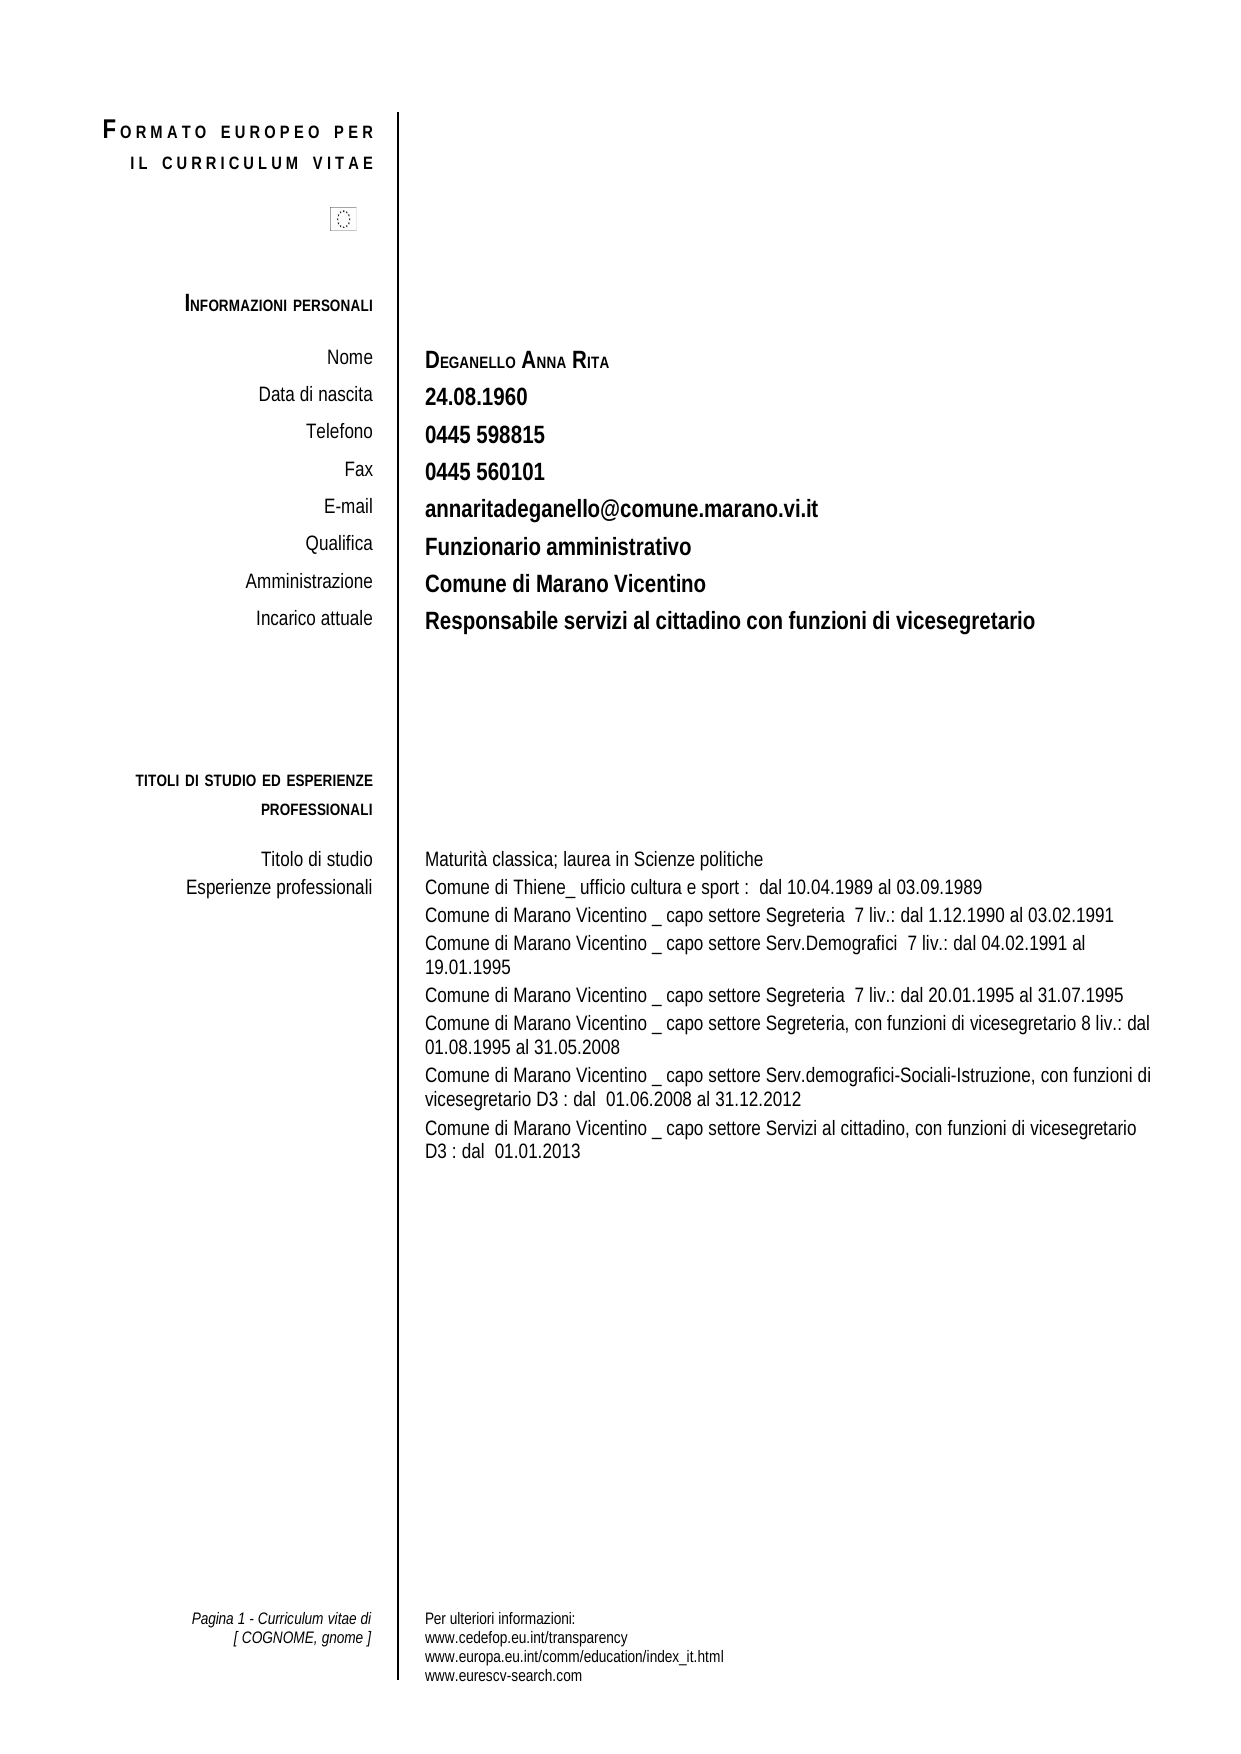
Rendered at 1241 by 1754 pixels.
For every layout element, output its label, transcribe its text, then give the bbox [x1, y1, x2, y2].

table_cell [399, 1113, 413, 1165]
table_cell [399, 527, 413, 564]
table_cell [384, 1113, 397, 1165]
table_cell [384, 901, 397, 929]
table_cell [399, 1061, 413, 1113]
table_header [399, 845, 413, 873]
table_cell [399, 901, 413, 929]
table_cell [399, 565, 413, 602]
table_header Informazioni personali [78, 288, 384, 317]
table_header Formato europeo per il curriculum vitae [78, 113, 384, 240]
table_cell Funzionario amministrativo [414, 527, 1167, 564]
table_header Titolo di studio [78, 845, 384, 873]
table_header Deganello Anna Rita [414, 341, 1167, 378]
table_cell 24.08.1960 [414, 378, 1167, 415]
table_cell [384, 1009, 397, 1061]
table_header Maturità classica; laurea in Scienze politiche [414, 845, 1167, 873]
table_cell [399, 981, 413, 1009]
table_header Nome [78, 341, 384, 378]
table_cell Comune di Marano Vicentino _ capo settore Servizi al cittadino, con funzioni di vicesegretario D3 : dal 01.01.2013 [414, 1113, 1167, 1165]
table_header titoli di studio ed esperienze professionali [78, 763, 384, 821]
table_cell [399, 602, 413, 639]
table_cell [384, 602, 397, 639]
table_cell [78, 929, 384, 981]
table_cell [384, 981, 397, 1009]
table_cell [384, 1061, 397, 1113]
table_cell [384, 873, 397, 901]
table_cell [78, 901, 384, 929]
table_cell [384, 490, 397, 527]
table_cell Telefono [78, 415, 384, 453]
table_header [384, 845, 397, 873]
table_header [399, 341, 413, 378]
table_cell Comune di Marano Vicentino _ capo settore Segreteria, con funzioni di vicesegretario 8 liv.: dal 01.08.1995 al 31.05.2008 [414, 1009, 1167, 1061]
table_cell annaritadeganello@comune.marano.vi.it [414, 490, 1167, 527]
table_cell Qualifica [78, 527, 384, 564]
table_cell Comune di Marano Vicentino _ capo settore Serv.Demografici 7 liv.: dal 04.02.1991 al 19.01.1995 [414, 929, 1167, 981]
table_cell Incarico attuale [78, 602, 384, 639]
table_cell Fax [78, 453, 384, 490]
table_cell [78, 1061, 384, 1113]
table_cell [384, 527, 397, 564]
table_cell Comune di Marano Vicentino _ capo settore Segreteria 7 liv.: dal 20.01.1995 al 31.07.1995 [414, 981, 1167, 1009]
table_cell Responsabile servizi al cittadino con funzioni di vicesegretario [414, 602, 1167, 639]
table_cell 0445 560101 [414, 453, 1167, 490]
table_cell Comune di Marano Vicentino _ capo settore Segreteria 7 liv.: dal 1.12.1990 al 03.02.1991 [414, 901, 1167, 929]
table_cell [399, 415, 413, 453]
table_cell 0445 598815 [414, 415, 1167, 453]
table_cell [399, 1009, 413, 1061]
table_cell [78, 1009, 384, 1061]
table_cell [384, 453, 397, 490]
table_cell [384, 378, 397, 415]
table_cell E-mail [78, 490, 384, 527]
table_cell [399, 873, 413, 901]
table_cell [399, 453, 413, 490]
table_cell Data di nascita [78, 378, 384, 415]
table_cell Amministrazione [78, 565, 384, 602]
table_cell Esperienze professionali [78, 873, 384, 901]
table_cell Comune di Thiene_ ufficio cultura e sport : dal 10.04.1989 al 03.09.1989 [414, 873, 1167, 901]
table_cell [384, 415, 397, 453]
table_cell [78, 981, 384, 1009]
table_header [384, 341, 397, 378]
table_cell Comune di Marano Vicentino [414, 565, 1167, 602]
picture [330, 207, 357, 231]
table_cell Comune di Marano Vicentino _ capo settore Serv.demografici-Sociali-Istruzione, con funzioni di vicesegretario D3 : dal 01.06.2008 al 31.12.2012 [414, 1061, 1167, 1113]
table_cell [78, 1113, 384, 1165]
table_cell [399, 378, 413, 415]
table_cell [384, 929, 397, 981]
table_cell [384, 565, 397, 602]
table_cell [399, 929, 413, 981]
table_cell [399, 490, 413, 527]
